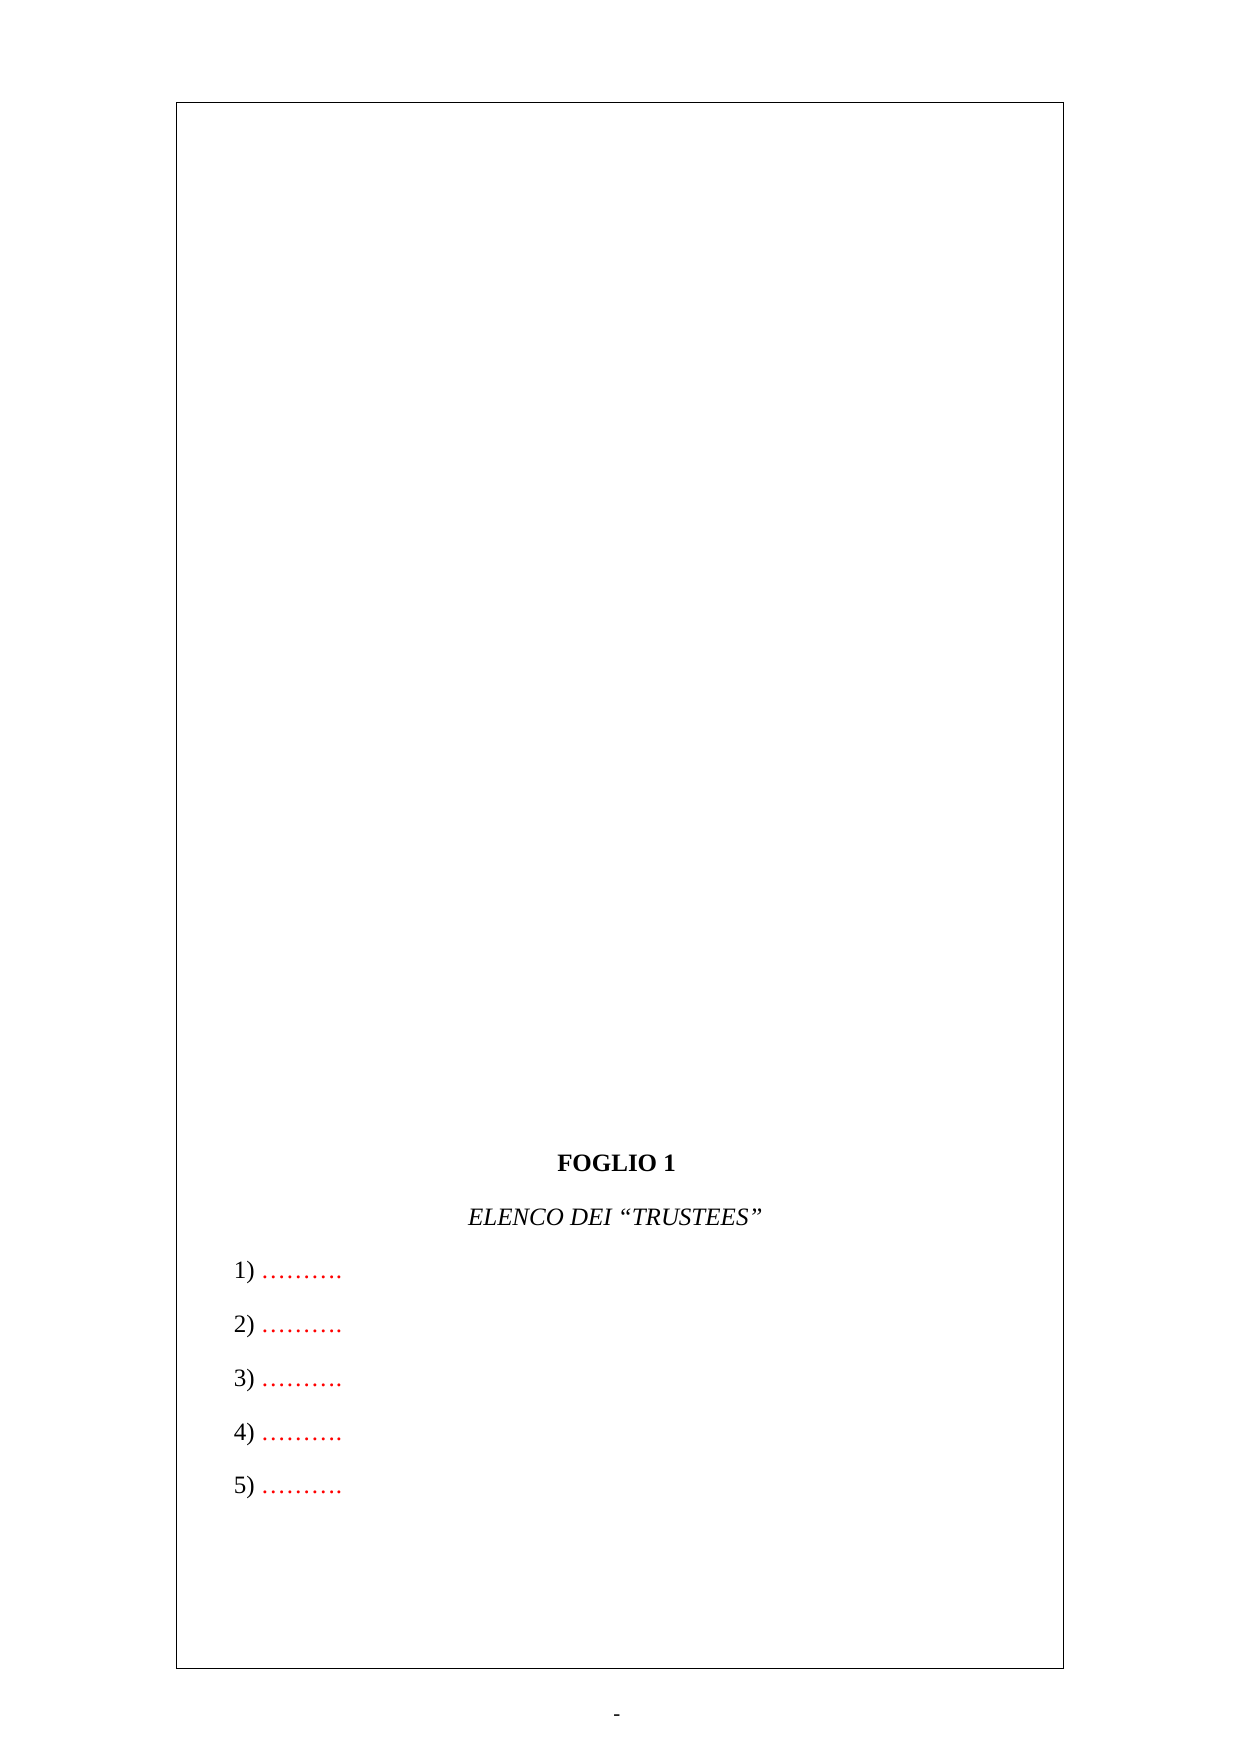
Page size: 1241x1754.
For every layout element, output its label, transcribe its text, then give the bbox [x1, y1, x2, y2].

text 2) ………. [233, 1309, 1056, 1338]
text FOGLIO 1 [177, 1148, 1056, 1177]
text 1) ………. [233, 1256, 1056, 1284]
text 4) ………. [233, 1417, 1056, 1446]
text 3) ………. [233, 1363, 1056, 1392]
text 5) ………. [233, 1471, 1056, 1499]
text ELENCO DEI “TRUSTEES” [177, 1202, 1056, 1231]
